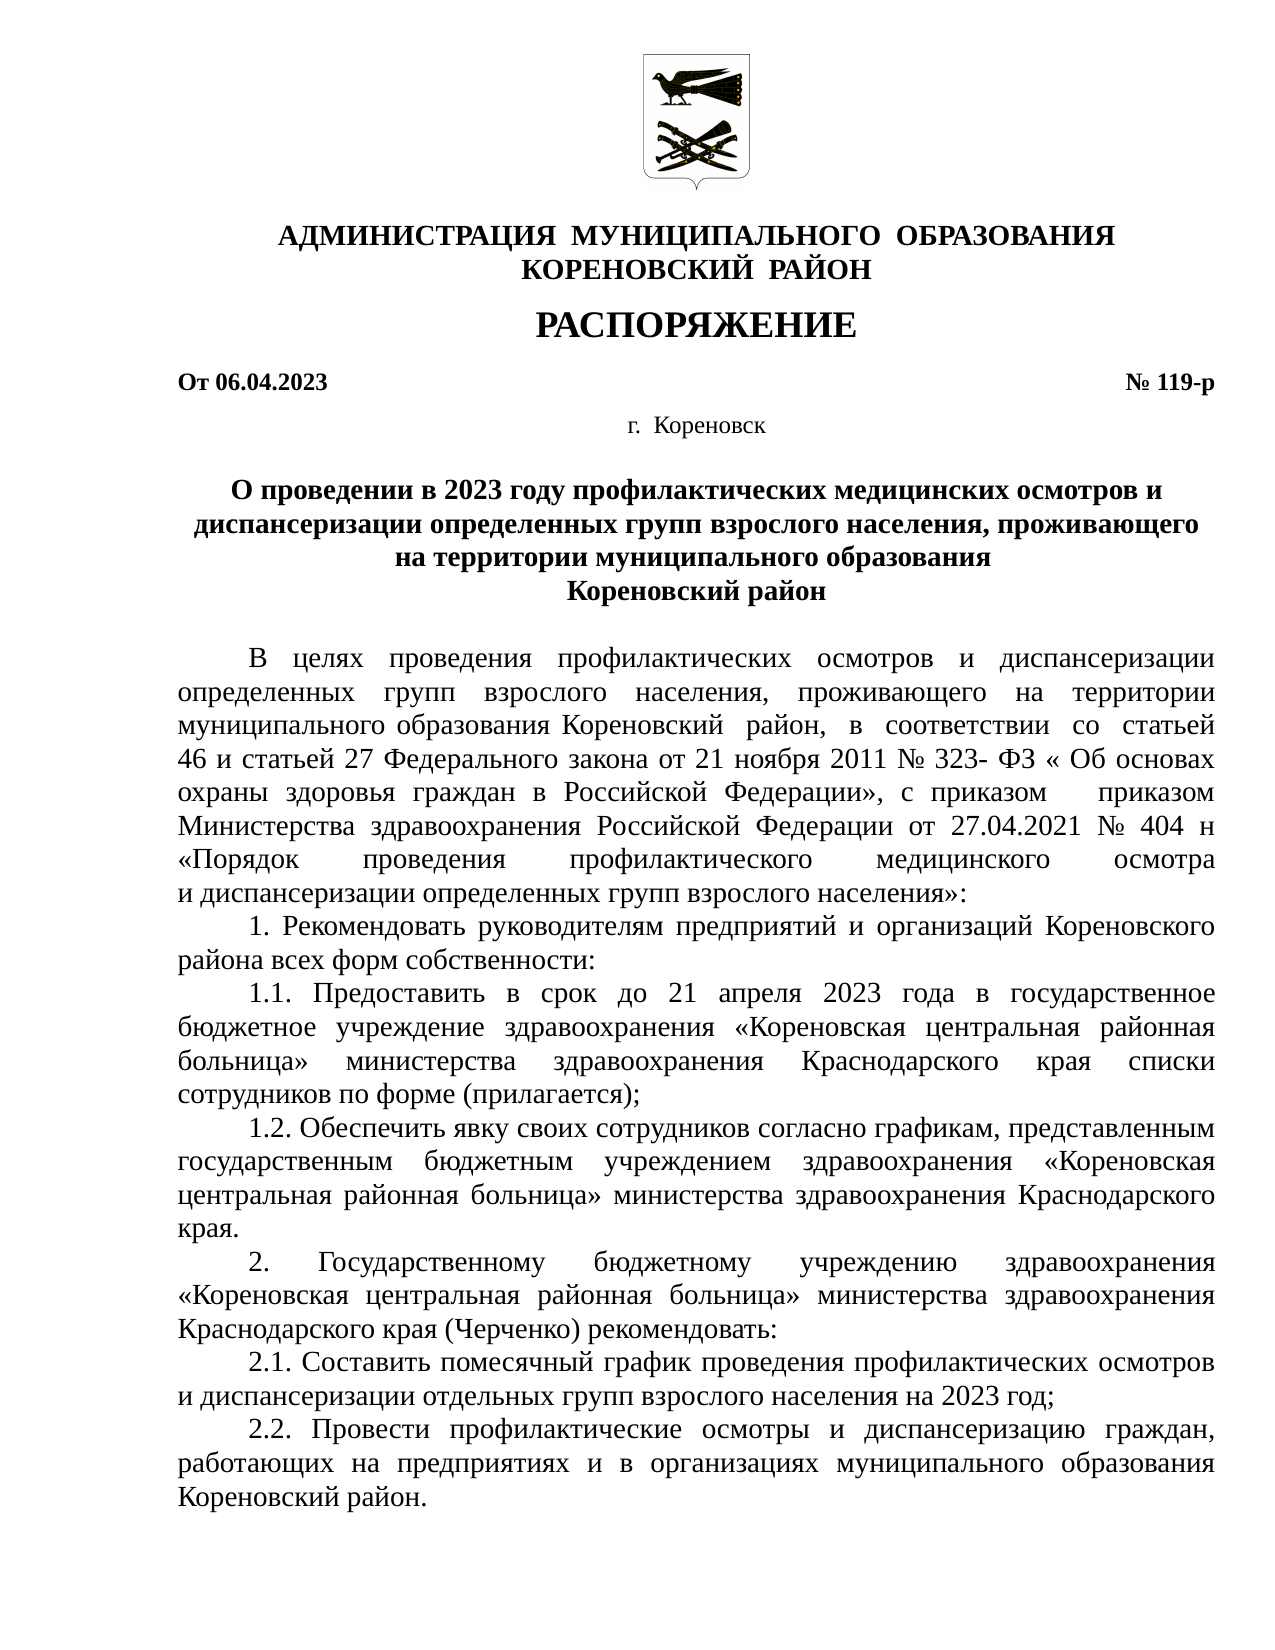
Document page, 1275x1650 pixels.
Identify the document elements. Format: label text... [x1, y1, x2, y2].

text В целях проведения профилактических осмотров и диспансеризации определенных групп взрослого населения, проживающего на территории муниципального образования Кореновский район, в соответствии со статьей 46 и статьей 27 Федерального закона от 21 ноября 2011 № 323- ФЗ « Об основах охраны здоровья граждан в Российской Федерации», с приказом приказом Министерства здравоохранения Российской Федерации от 27.04.2021 № 404 н «Порядок проведения профилактического медицинского осмотра и диспансеризации определенных групп взрослого населения»: [177, 640, 1216, 908]
text Кореновский район [177, 573, 1216, 607]
text 2. Государственному бюджетному учреждению здравоохранения «Кореновская центральная районная больница» министерства здравоохранения Краснодарского края (Черченко) рекомендовать: [177, 1244, 1216, 1344]
subtitle АДМИНИСТРАЦИЯ МУНИЦИПАЛЬНОГО ОБРАЗОВАНИЯ [177, 218, 1216, 252]
text 1.1. Предоставить в срок до 21 апреля 2023 года в государственное бюджетное учреждение здравоохранения «Кореновская центральная районная больница» министерства здравоохранения Краснодарского края списки сотрудников по форме (прилагается); [177, 976, 1216, 1110]
text О проведении в 2023 году профилактических медицинских осмотров и диспансеризации определенных групп взрослого населения, проживающего на территории муниципального образования [177, 472, 1216, 573]
subtitle КОРЕНОВСКИЙ РАЙОН [177, 252, 1216, 286]
text 2.1. Составить помесячный график проведения профилактических осмотров и диспансеризации отдельных групп взрослого населения на 2023 год; [177, 1344, 1216, 1412]
text От 06.04.2023 № 119-р [177, 367, 1216, 396]
text 1.2. Обеспечить явку своих сотрудников согласно графикам, представленным государственным бюджетным учреждением здравоохранения «Кореновская центральная районная больница» министерства здравоохранения Краснодарского края. [177, 1110, 1216, 1244]
text 1. Рекомендовать руководителям предприятий и организаций Кореновского района всех форм собственности: [177, 908, 1216, 976]
picture [643, 54, 750, 190]
text 2.2. Провести профилактические осмотры и диспансеризацию граждан, работающих на предприятиях и в организациях муниципального образования Кореновский район. [177, 1412, 1216, 1512]
subtitle РАСПОРЯЖЕНИЕ [177, 302, 1216, 346]
text г. Кореновск [177, 410, 1216, 439]
